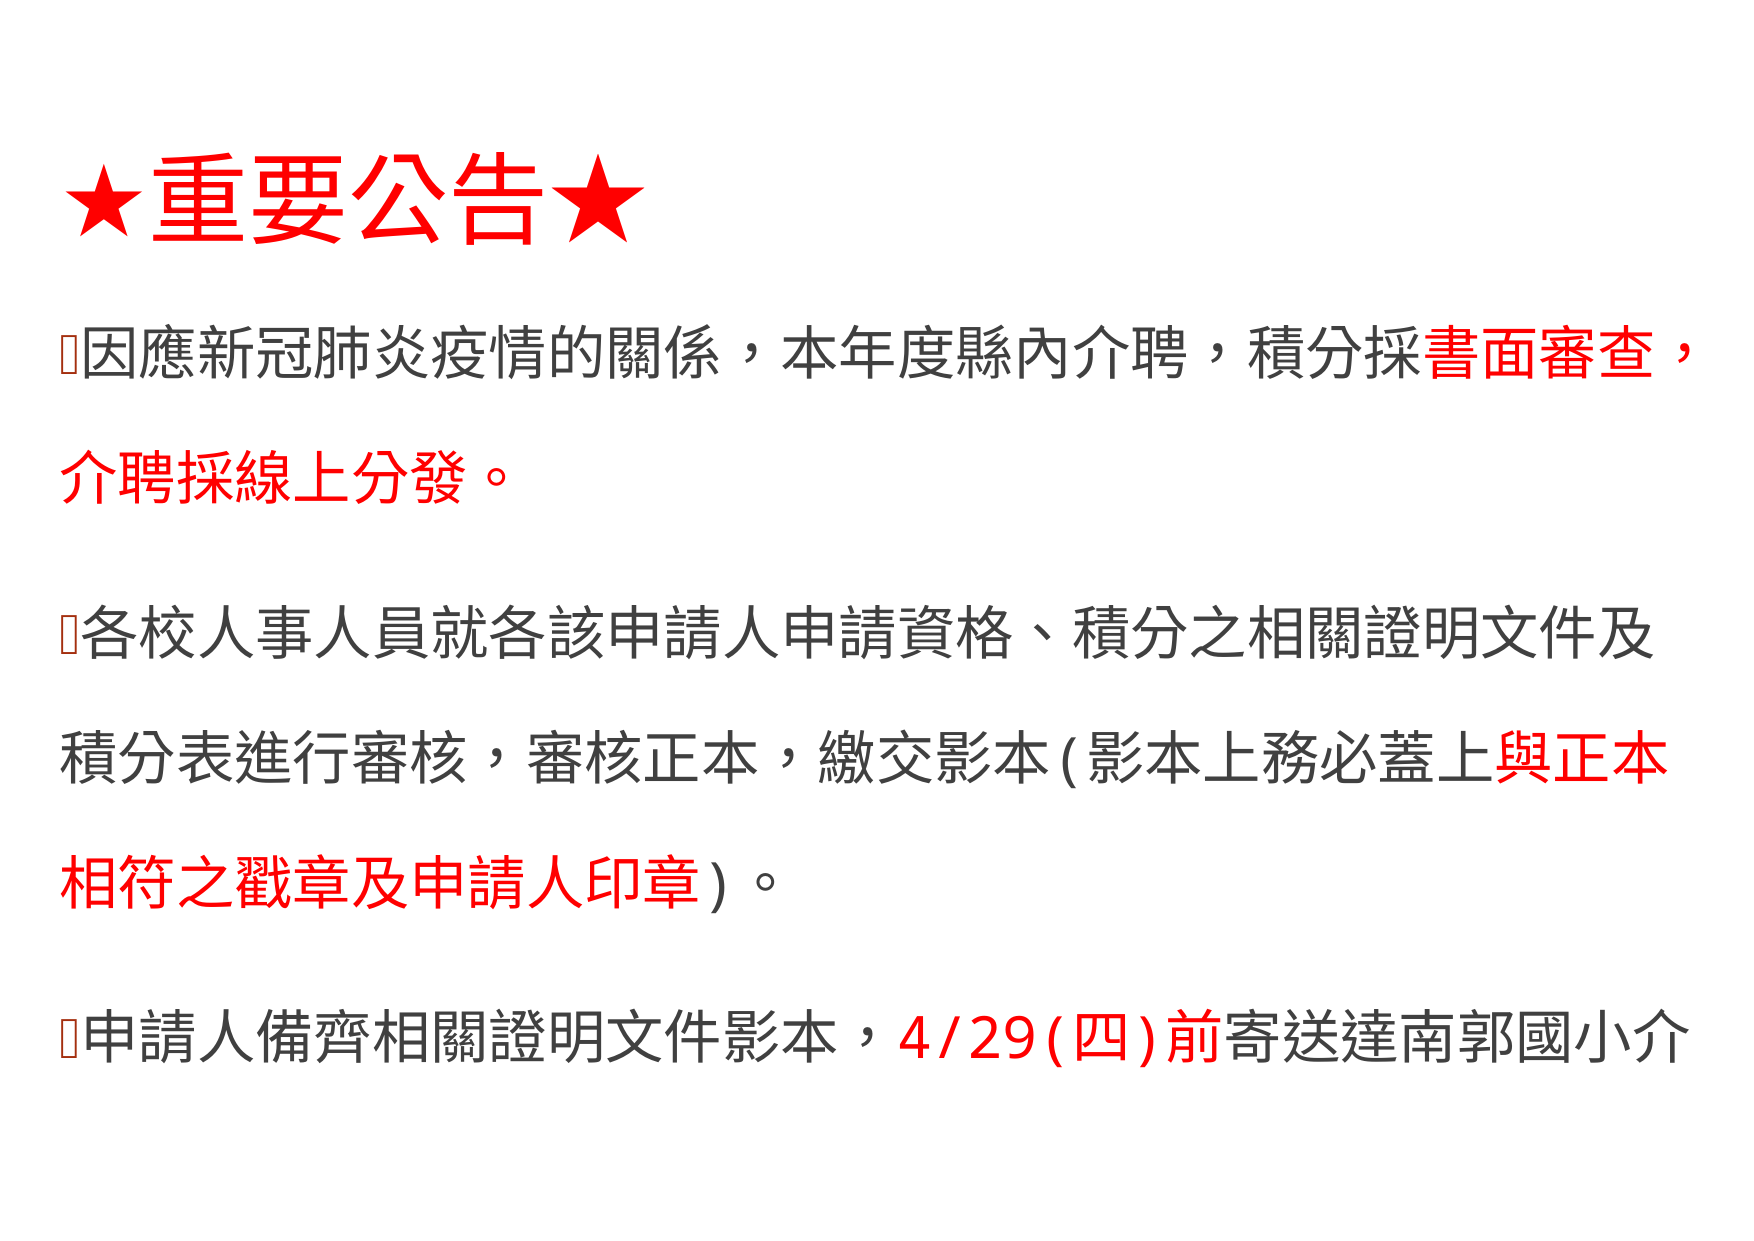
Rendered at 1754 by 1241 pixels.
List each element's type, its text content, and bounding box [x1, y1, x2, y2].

text ★重要公告★ [59, 89, 1695, 276]
text 申請人備齊相關證明文件影本，4/29(四)前寄送達南郭國小介 [59, 961, 1695, 1086]
text 因應新冠肺炎疫情的關係，本年度縣內介聘，積分採書面審查，介聘採線上分發。 [59, 276, 1695, 526]
text 各校人事人員就各該申請人申請資格、積分之相關證明文件及積分表進行審核，審核正本，繳交影本(影本上務必蓋上與正本相符之戳章及申請人印章)。 [59, 556, 1695, 931]
